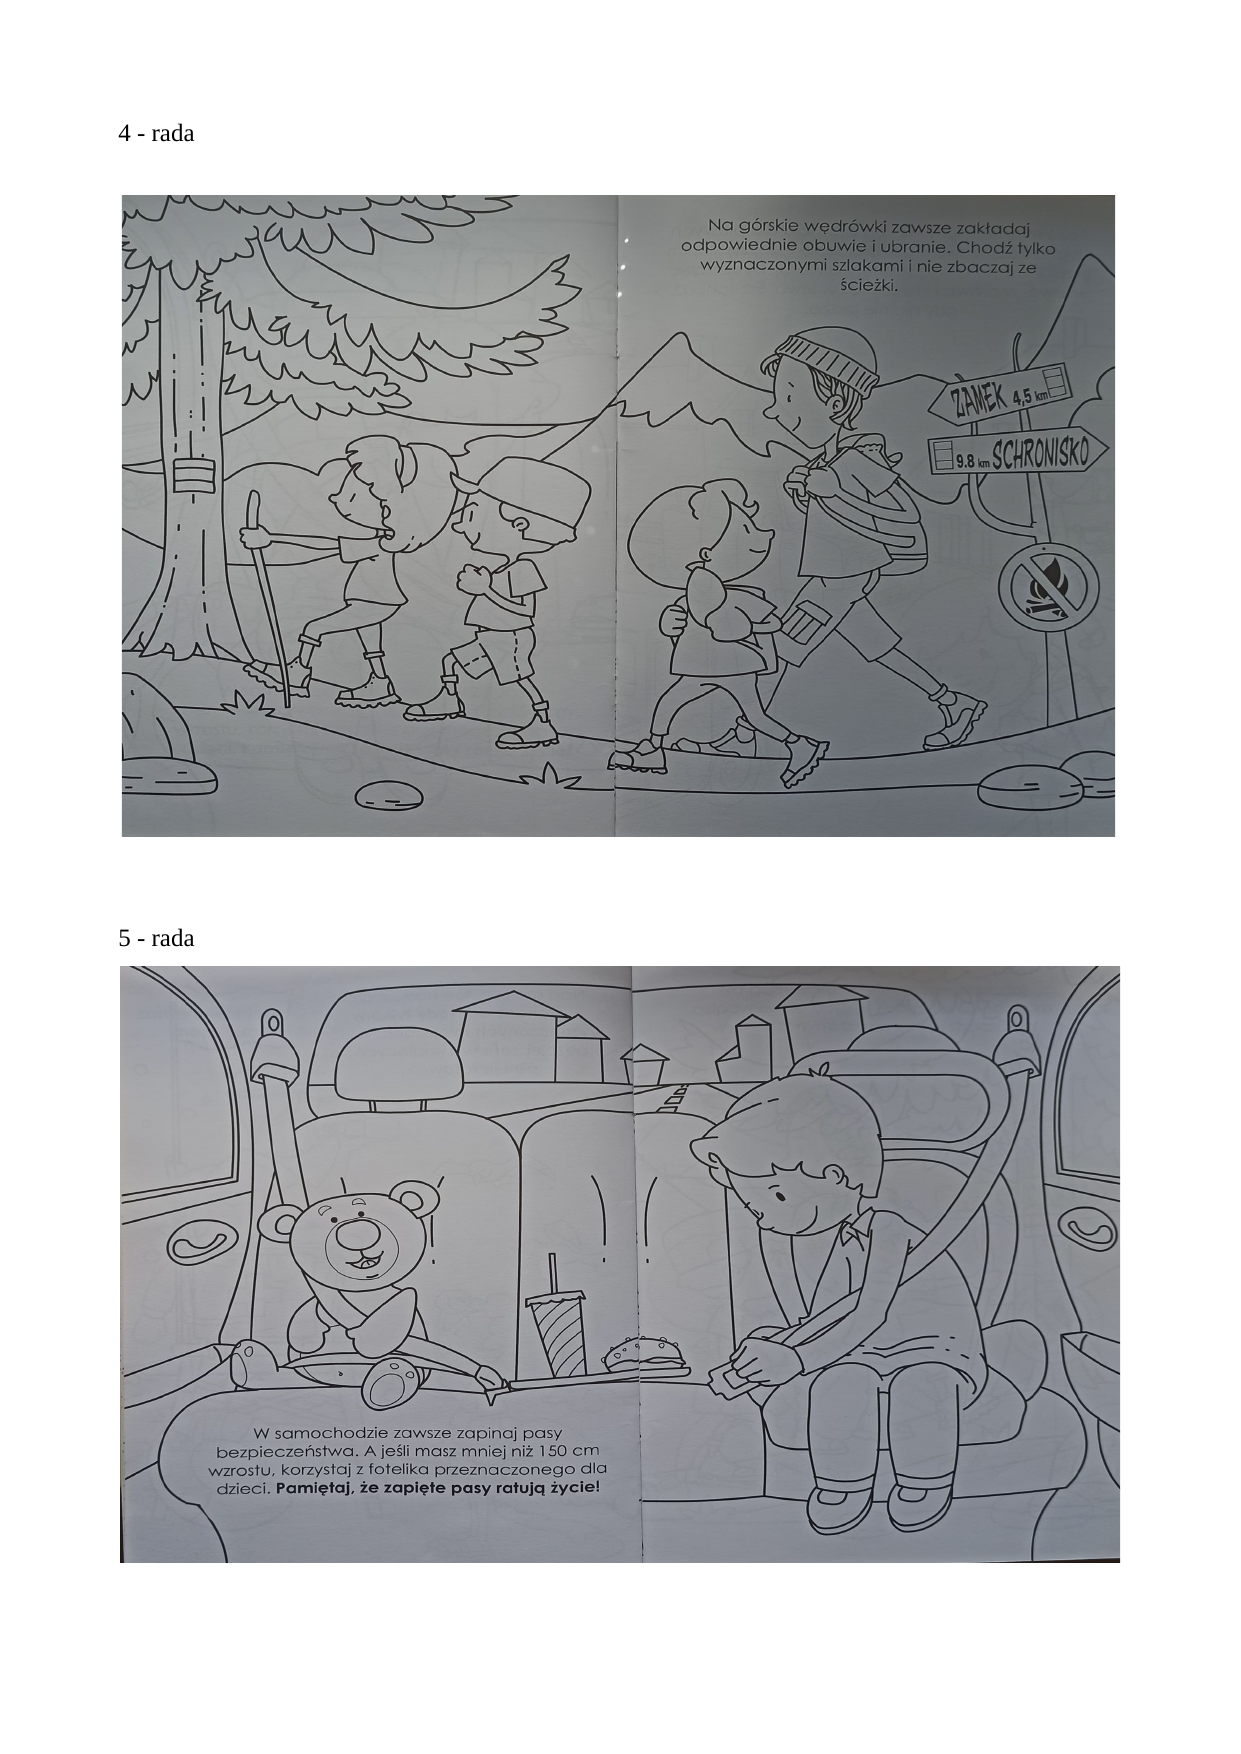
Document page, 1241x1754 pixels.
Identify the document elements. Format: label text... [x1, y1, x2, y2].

picture [121, 195, 1116, 837]
text 5 - rada [118, 923, 1122, 952]
picture [120, 966, 1121, 1563]
text 4 - rada [118, 118, 1122, 147]
